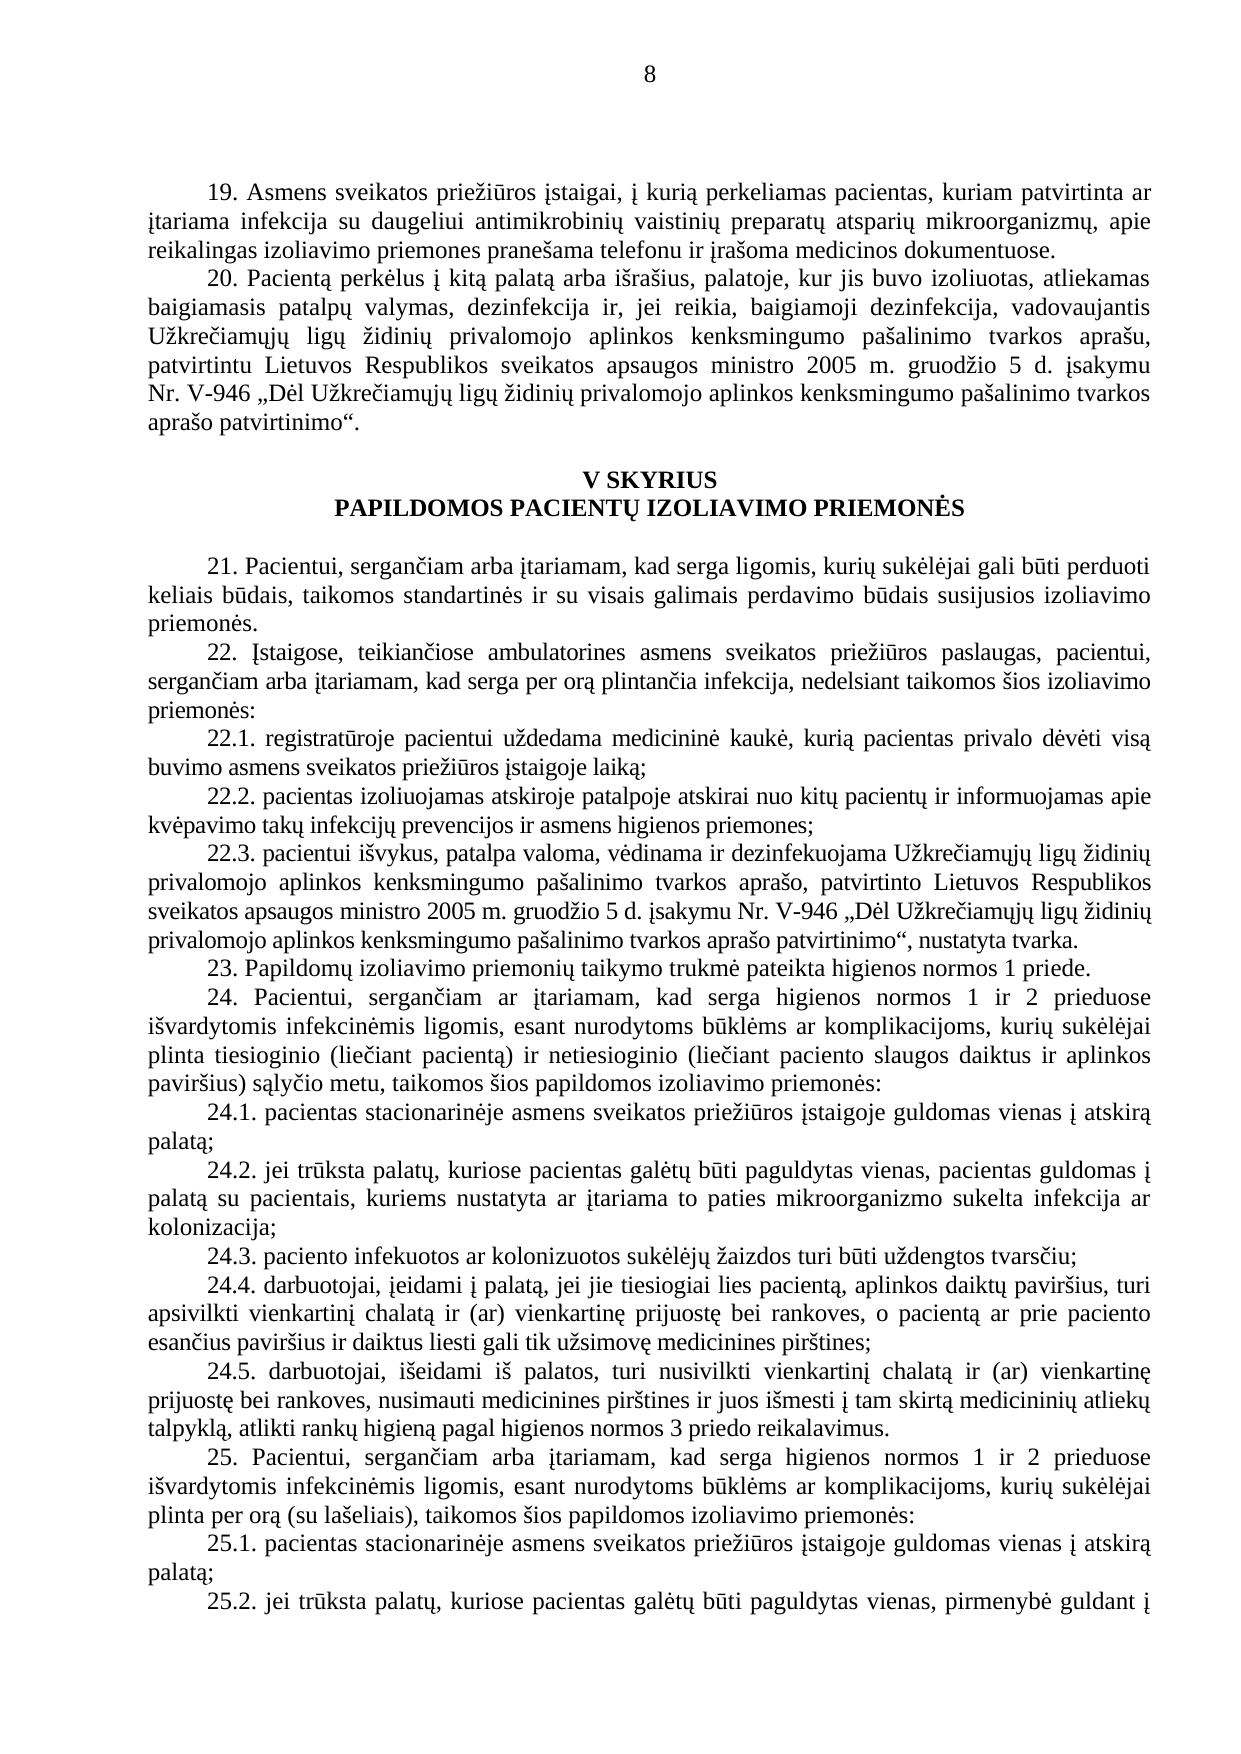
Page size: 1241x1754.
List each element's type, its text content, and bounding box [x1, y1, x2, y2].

text 25.1. pacientas stacionarinėje asmens sveikatos priežiūros įstaigoje guldomas vienas į atskirą palatą; [148, 1528, 1152, 1586]
text 19. Asmens sveikatos priežiūros įstaigai, į kurią perkeliamas pacientas, kuriam patvirtinta ar įtariama infekcija su daugeliui antimikrobinių vaistinių preparatų atsparių mikroorganizmų, apie reikalingas izoliavimo priemones pranešama telefonu ir įrašoma medicinos dokumentuose. [148, 177, 1152, 263]
text 20. Pacientą perkėlus į kitą palatą arba išrašius, palatoje, kur jis buvo izoliuotas, atliekamas baigiamasis patalpų valymas, dezinfekcija ir, jei reikia, baigiamoji dezinfekcija, vadovaujantis Užkrečiamųjų ligų židinių privalomojo aplinkos kenksmingumo pašalinimo tvarkos aprašu, patvirtintu Lietuvos Respublikos sveikatos apsaugos ministro 2005 m. gruodžio 5 d. įsakymu Nr. V-946 „Dėl Užkrečiamųjų ligų židinių privalomojo aplinkos kenksmingumo pašalinimo tvarkos aprašo patvirtinimo“. [148, 263, 1152, 436]
text 22.3. pacientui išvykus, patalpa valoma, vėdinama ir dezinfekuojama Užkrečiamųjų ligų židinių privalomojo aplinkos kenksmingumo pašalinimo tvarkos aprašo, patvirtinto Lietuvos Respublikos sveikatos apsaugos ministro 2005 m. gruodžio 5 d. įsakymu Nr. V-946 „Dėl Užkrečiamųjų ligų židinių privalomojo aplinkos kenksmingumo pašalinimo tvarkos aprašo patvirtinimo“, nustatyta tvarka. [148, 838, 1152, 953]
text 24.5. darbuotojai, išeidami iš palatos, turi nusivilkti vienkartinį chalatą ir (ar) vienkartinę prijuostę bei rankoves, nusimauti medicinines pirštines ir juos išmesti į tam skirtą medicininių atliekų talpyklą, atlikti rankų higieną pagal higienos normos 3 priedo reikalavimus. [148, 1356, 1152, 1442]
text 25. Pacientui, sergančiam arba įtariamam, kad serga higienos normos 1 ir 2 prieduose išvardytomis infekcinėmis ligomis, esant nurodytoms būklėms ar komplikacijoms, kurių sukėlėjai plinta per orą (su lašeliais), taikomos šios papildomos izoliavimo priemonės: [148, 1442, 1152, 1528]
text 24.2. jei trūksta palatų, kuriose pacientas galėtų būti paguldytas vienas, pacientas guldomas į palatą su pacientais, kuriems nustatyta ar įtariama to paties mikroorganizmo sukelta infekcija ar kolonizacija; [148, 1155, 1152, 1241]
text 22.2. pacientas izoliuojamas atskiroje patalpoje atskirai nuo kitų pacientų ir informuojamas apie kvėpavimo takų infekcijų prevencijos ir asmens higienos priemones; [148, 781, 1152, 838]
text Papildomos pacientų izoliavimo priemonės [148, 493, 1152, 522]
text 25.2. jei trūksta palatų, kuriose pacientas galėtų būti paguldytas vienas, pirmenybė guldant į [148, 1586, 1152, 1615]
text V SKYRIUS [148, 465, 1152, 493]
text 24.3. paciento infekuotos ar kolonizuotos sukėlėjų žaizdos turi būti uždengtos tvarsčiu; [148, 1241, 1152, 1270]
text 24. Pacientui, sergančiam ar įtariamam, kad serga higienos normos 1 ir 2 prieduose išvardytomis infekcinėmis ligomis, esant nurodytoms būklėms ar komplikacijoms, kurių sukėlėjai plinta tiesioginio (liečiant pacientą) ir netiesioginio (liečiant paciento slaugos daiktus ir aplinkos paviršius) sąlyčio metu, taikomos šios papildomos izoliavimo priemonės: [148, 982, 1152, 1097]
text 22. Įstaigose, teikiančiose ambulatorines asmens sveikatos priežiūros paslaugas, pacientui, sergančiam arba įtariamam, kad serga per orą plintančia infekcija, nedelsiant taikomos šios izoliavimo priemonės: [148, 637, 1152, 723]
text 24.4. darbuotojai, įeidami į palatą, jei jie tiesiogiai lies pacientą, aplinkos daiktų paviršius, turi apsivilkti vienkartinį chalatą ir (ar) vienkartinę prijuostę bei rankoves, o pacientą ar prie paciento esančius paviršius ir daiktus liesti gali tik užsimovę medicinines pirštines; [148, 1270, 1152, 1356]
text 22.1. registratūroje pacientui uždedama medicininė kaukė, kurią pacientas privalo dėvėti visą buvimo asmens sveikatos priežiūros įstaigoje laiką; [148, 723, 1152, 781]
text 23. Papildomų izoliavimo priemonių taikymo trukmė pateikta higienos normos 1 priede. [148, 953, 1152, 982]
text 21. Pacientui, sergančiam arba įtariamam, kad serga ligomis, kurių sukėlėjai gali būti perduoti keliais būdais, taikomos standartinės ir su visais galimais perdavimo būdais susijusios izoliavimo priemonės. [148, 551, 1152, 637]
text 24.1. pacientas stacionarinėje asmens sveikatos priežiūros įstaigoje guldomas vienas į atskirą palatą; [148, 1097, 1152, 1155]
